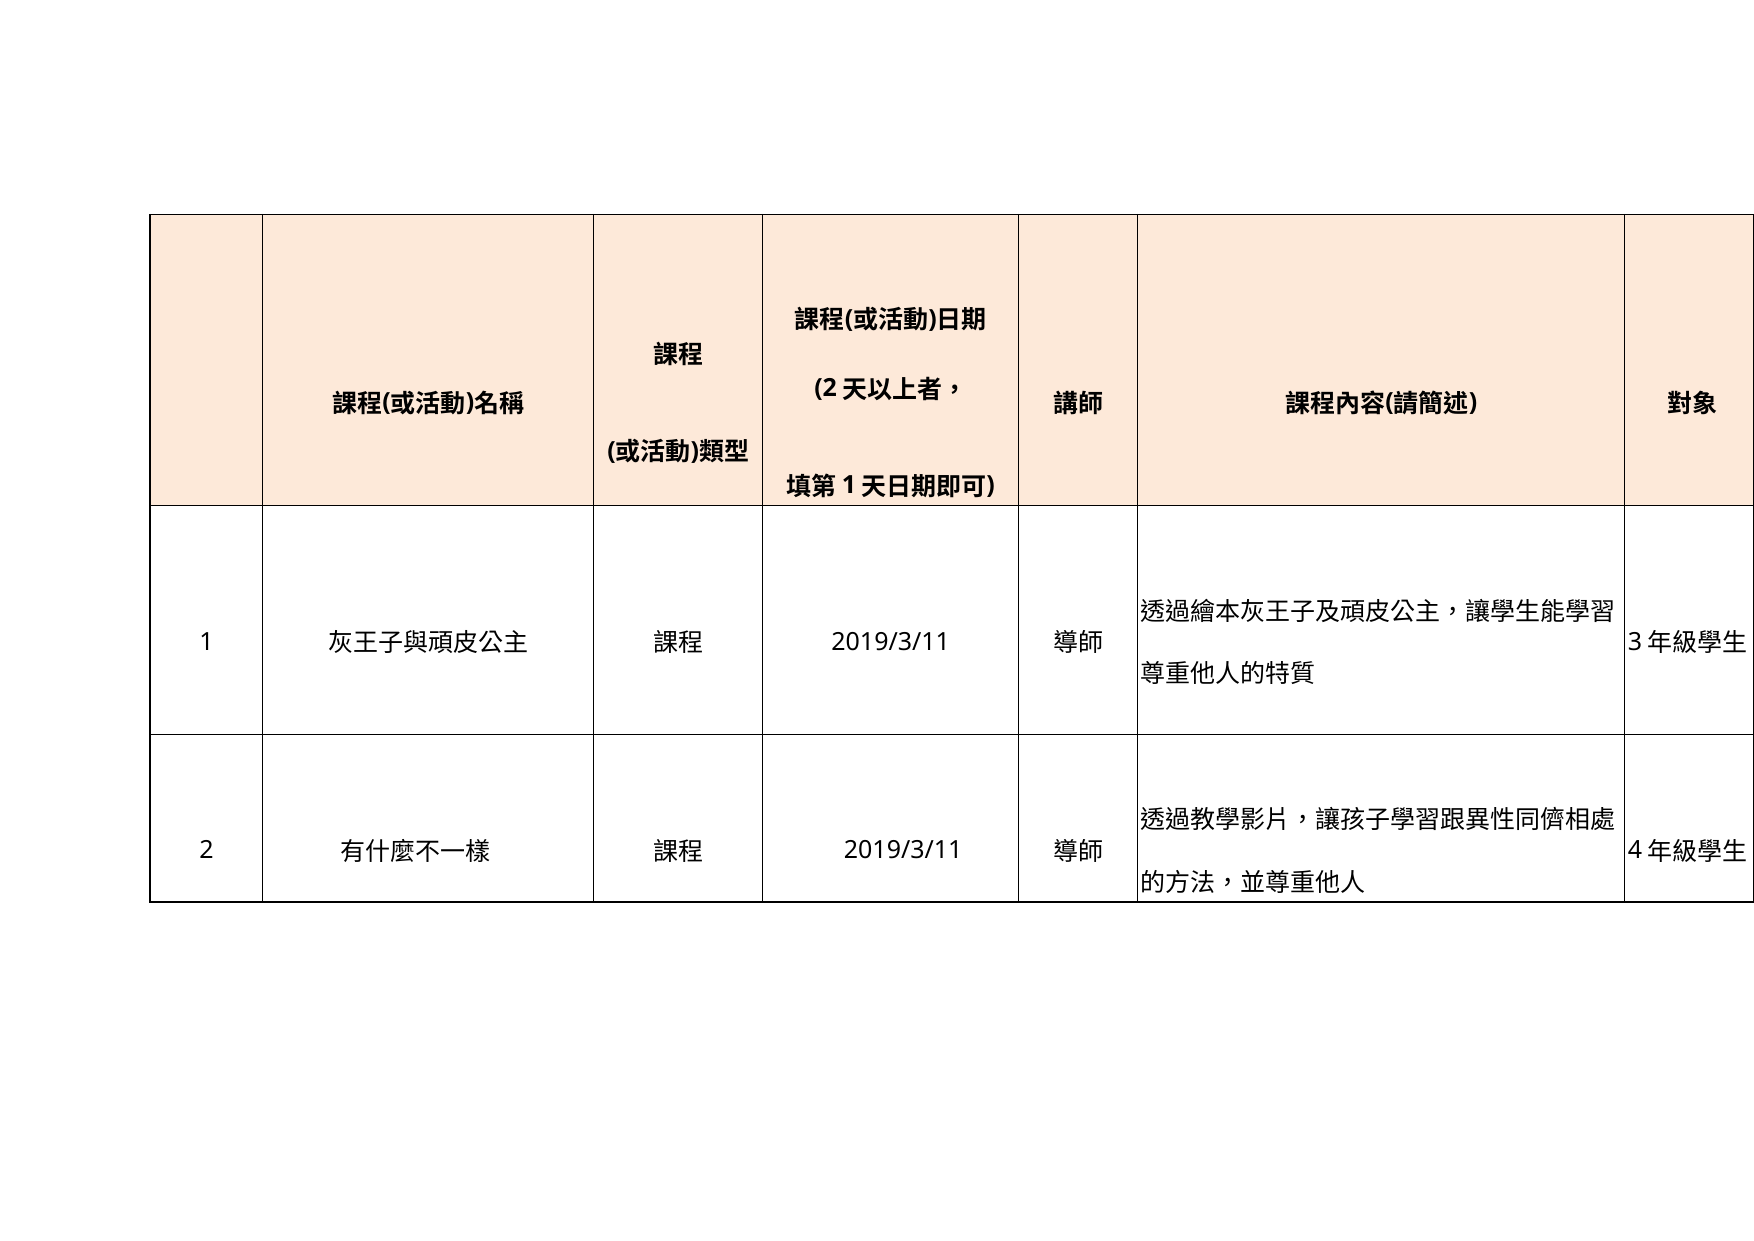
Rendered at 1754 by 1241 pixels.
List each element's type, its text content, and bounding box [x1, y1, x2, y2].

table_header [151, 215, 262, 505]
table_cell 2 [151, 735, 262, 901]
table_header 課程(或活動)日期 (2天以上者， 填第1天日期即可) [763, 215, 1018, 505]
table_cell 有什麼不一樣 [263, 735, 593, 901]
table_header 課程內容(請簡述) [1138, 215, 1624, 505]
table_cell 課程 [594, 506, 762, 734]
table_header 對象 [1625, 215, 1753, 505]
table_cell 透過繪本灰王子及頑皮公主，讓學生能學習尊重他人的特質 [1138, 506, 1624, 734]
table_header 課程 (或活動)類型 [594, 215, 762, 505]
table_cell 導師 [1019, 506, 1137, 734]
table_cell 4年級學生 [1625, 735, 1753, 901]
table_cell 透過教學影片，讓孩子學習跟異性同儕相處的方法，並尊重他人 [1138, 735, 1624, 901]
table_header 課程(或活動)名稱 [263, 215, 593, 505]
table_cell 2019/3/11 [763, 735, 1018, 901]
table_cell 導師 [1019, 735, 1137, 901]
table_cell 3年級學生 [1625, 506, 1753, 734]
table_cell 灰王子與頑皮公主 [263, 506, 593, 734]
table_header 講師 [1019, 215, 1137, 505]
table_cell 2019/3/11 [763, 506, 1018, 734]
table_cell 課程 [594, 735, 762, 901]
table_cell 1 [151, 506, 262, 734]
